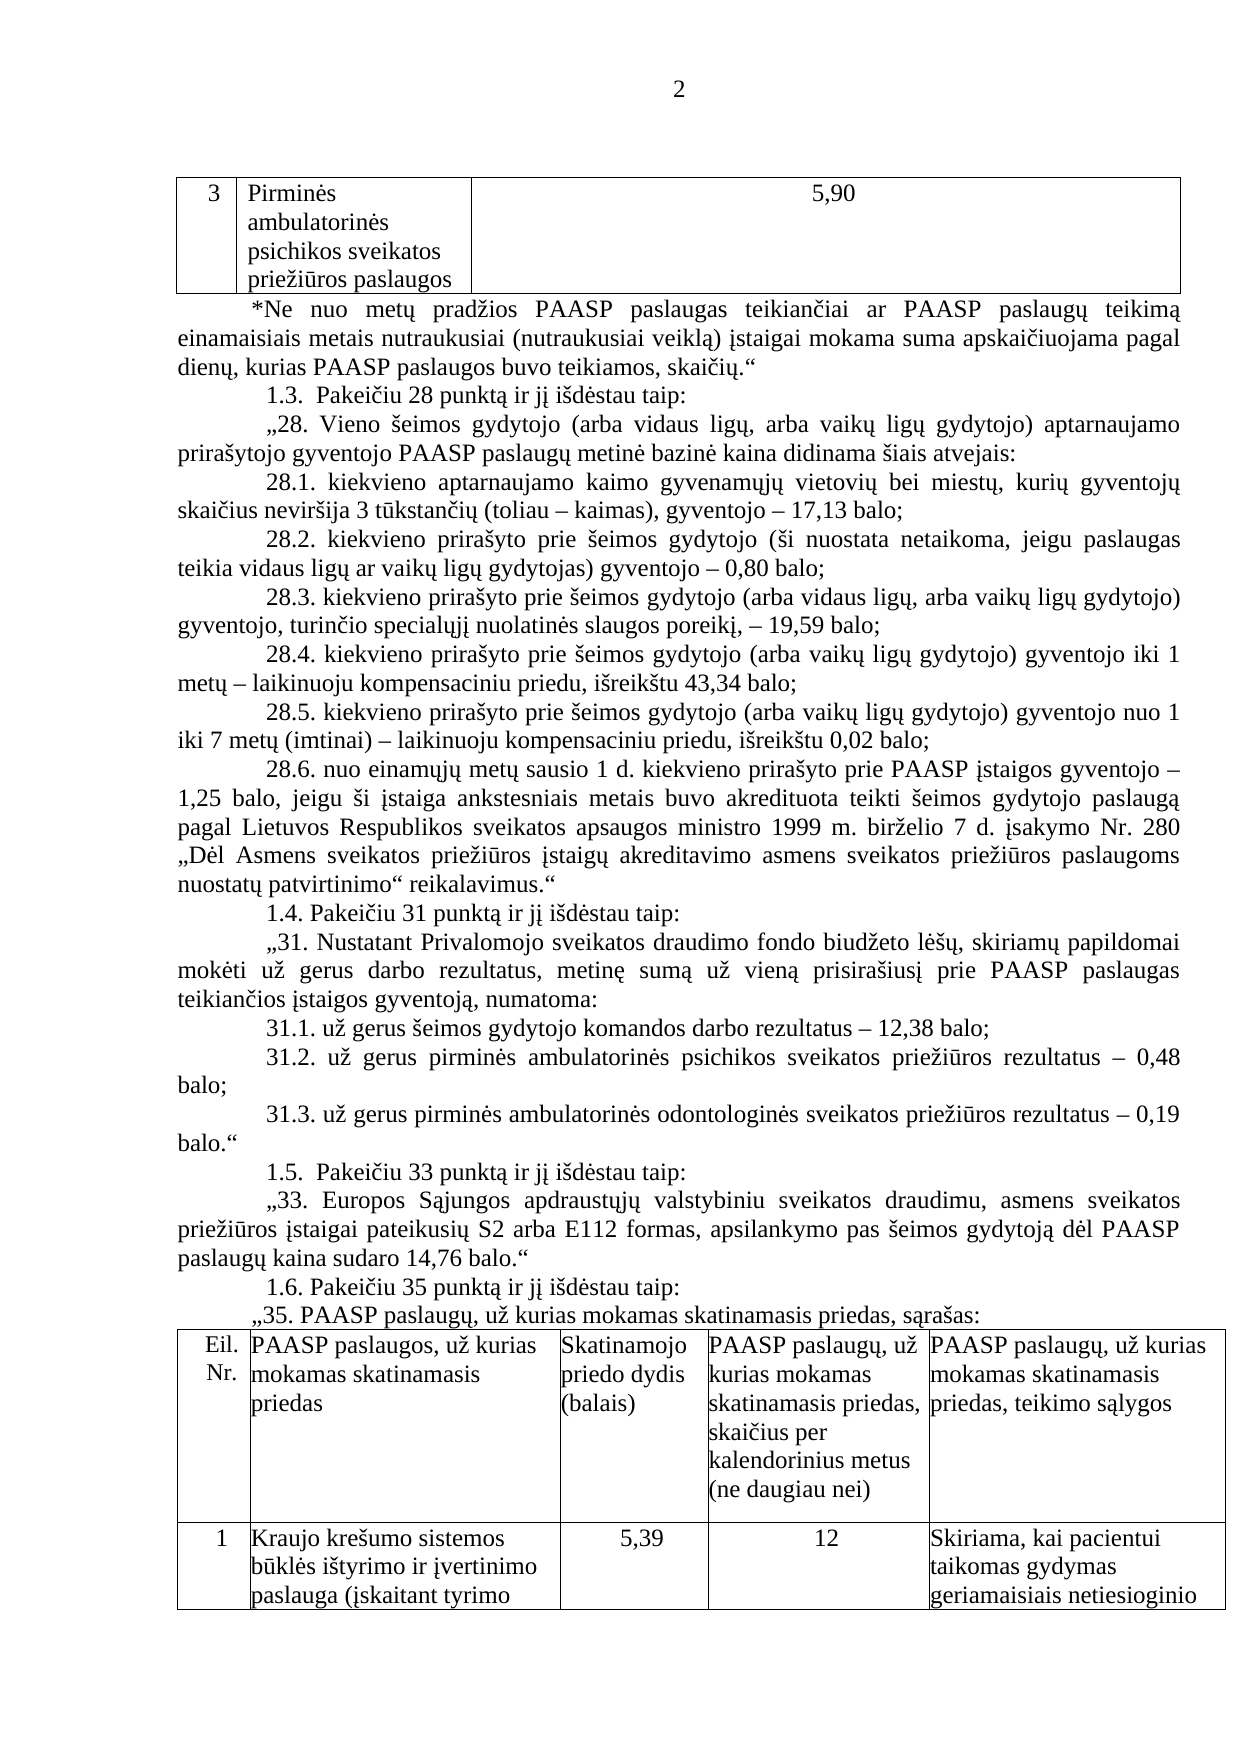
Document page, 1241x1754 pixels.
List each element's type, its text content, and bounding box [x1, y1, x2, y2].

text 28.4. kiekvieno prirašyto prie šeimos gydytojo (arba vaikų ligų gydytojo) gyventojo iki 1 metų – laikinuoju kompensaciniu priedu, išreikštu 43,34 balo; [177, 639, 1181, 697]
text „33. Europos Sąjungos apdraustųjų valstybiniu sveikatos draudimu, asmens sveikatos priežiūros įstaigai pateikusių S2 arba E112 formas, apsilankymo pas šeimos gydytoją dėl PAASP paslaugų kaina sudaro 14,76 balo.“ [177, 1186, 1181, 1272]
text 28.5. kiekvieno prirašyto prie šeimos gydytojo (arba vaikų ligų gydytojo) gyventojo nuo 1 iki 7 metų (imtinai) – laikinuoju kompensaciniu priedu, išreikštu 0,02 balo; [177, 697, 1181, 754]
table_cell 5,39 [561, 1523, 708, 1609]
table_header Eil. Nr. [178, 1330, 250, 1522]
text 28.6. nuo einamųjų metų sausio 1 d. kiekvieno prirašyto prie PAASP įstaigos gyventojo – 1,25 balo, jeigu ši įstaiga ankstesniais metais buvo akredituota teikti šeimos gydytojo paslaugą pagal Lietuvos Respublikos sveikatos apsaugos ministro 1999 m. birželio 7 d. įsakymo Nr. 280 „Dėl Asmens sveikatos priežiūros įstaigų akreditavimo asmens sveikatos priežiūros paslaugoms nuostatų patvirtinimo“ reikalavimus.“ [177, 754, 1181, 898]
text *Ne nuo metų pradžios PAASP paslaugas teikiančiai ar PAASP paslaugų teikimą einamaisiais metais nutraukusiai (nutraukusiai veiklą) įstaigai mokama suma apskaičiuojama pagal dienų, kurias PAASP paslaugos buvo teikiamos, skaičių.“ [177, 294, 1181, 381]
table_header PAASP paslaugų, už kurias mokamas skatinamasis priedas, skaičius per kalendorinius metus (ne daugiau nei) [709, 1330, 929, 1522]
text „28. Vieno šeimos gydytojo (arba vidaus ligų, arba vaikų ligų gydytojo) aptarnaujamo prirašytojo gyventojo PAASP paslaugų metinė bazinė kaina didinama šiais atvejais: [177, 409, 1181, 467]
text 1.5. Pakeičiu 33 punktą ir jį išdėstau taip: [266, 1157, 1196, 1186]
table_cell Pirminės ambulatorinės psichikos sveikatos priežiūros paslaugos [237, 178, 471, 293]
text „31. Nustatant Privalomojo sveikatos draudimo fondo biudžeto lėšų, skiriamų papildomai mokėti už gerus darbo rezultatus, metinę sumą už vieną prisirašiusį prie PAASP paslaugas teikiančios įstaigos gyventoją, numatoma: [177, 927, 1181, 1013]
table_header PAASP paslaugos, už kurias mokamas skatinamasis priedas [251, 1330, 560, 1522]
text 28.2. kiekvieno prirašyto prie šeimos gydytojo (ši nuostata netaikoma, jeigu paslaugas teikia vidaus ligų ar vaikų ligų gydytojas) gyventojo – 0,80 balo; [177, 524, 1181, 582]
table_cell 5,90 [472, 178, 1180, 293]
table_cell Kraujo krešumo sistemos būklės ištyrimo ir įvertinimo paslauga (įskaitant tyrimo [251, 1523, 560, 1609]
table_cell 1 [178, 1523, 250, 1609]
table_cell 12 [709, 1523, 929, 1609]
text 28.3. kiekvieno prirašyto prie šeimos gydytojo (arba vidaus ligų, arba vaikų ligų gydytojo) gyventojo, turinčio specialųjį nuolatinės slaugos poreikį, – 19,59 balo; [177, 582, 1181, 639]
text 31.3. už gerus pirminės ambulatorinės odontologinės sveikatos priežiūros rezultatus – 0,19 balo.“ [177, 1099, 1181, 1157]
table_cell 3 [177, 178, 236, 293]
table_cell Skiriama, kai pacientui taikomas gydymas geriamaisiais netiesioginio [930, 1523, 1225, 1609]
text 31.1. už gerus šeimos gydytojo komandos darbo rezultatus – 12,38 balo; [177, 1013, 1181, 1042]
text 1.6. Pakeičiu 35 punktą ir jį išdėstau taip: [266, 1272, 1196, 1301]
text 31.2. už gerus pirminės ambulatorinės psichikos sveikatos priežiūros rezultatus – 0,48 balo; [177, 1042, 1181, 1099]
table_header Skatinamojo priedo dydis (balais) [561, 1330, 708, 1522]
text 1.4. Pakeičiu 31 punktą ir jį išdėstau taip: [177, 898, 1181, 927]
text „35. PAASP paslaugų, už kurias mokamas skatinamasis priedas, sąrašas: [177, 1301, 1196, 1329]
table_header PAASP paslaugų, už kurias mokamas skatinamasis priedas, teikimo sąlygos [930, 1330, 1225, 1522]
text 1.3. Pakeičiu 28 punktą ir jį išdėstau taip: [177, 381, 1181, 409]
text 28.1. kiekvieno aptarnaujamo kaimo gyvenamųjų vietovių bei miestų, kurių gyventojų skaičius neviršija 3 tūkstančių (toliau – kaimas), gyventojo – 17,13 balo; [177, 467, 1181, 524]
